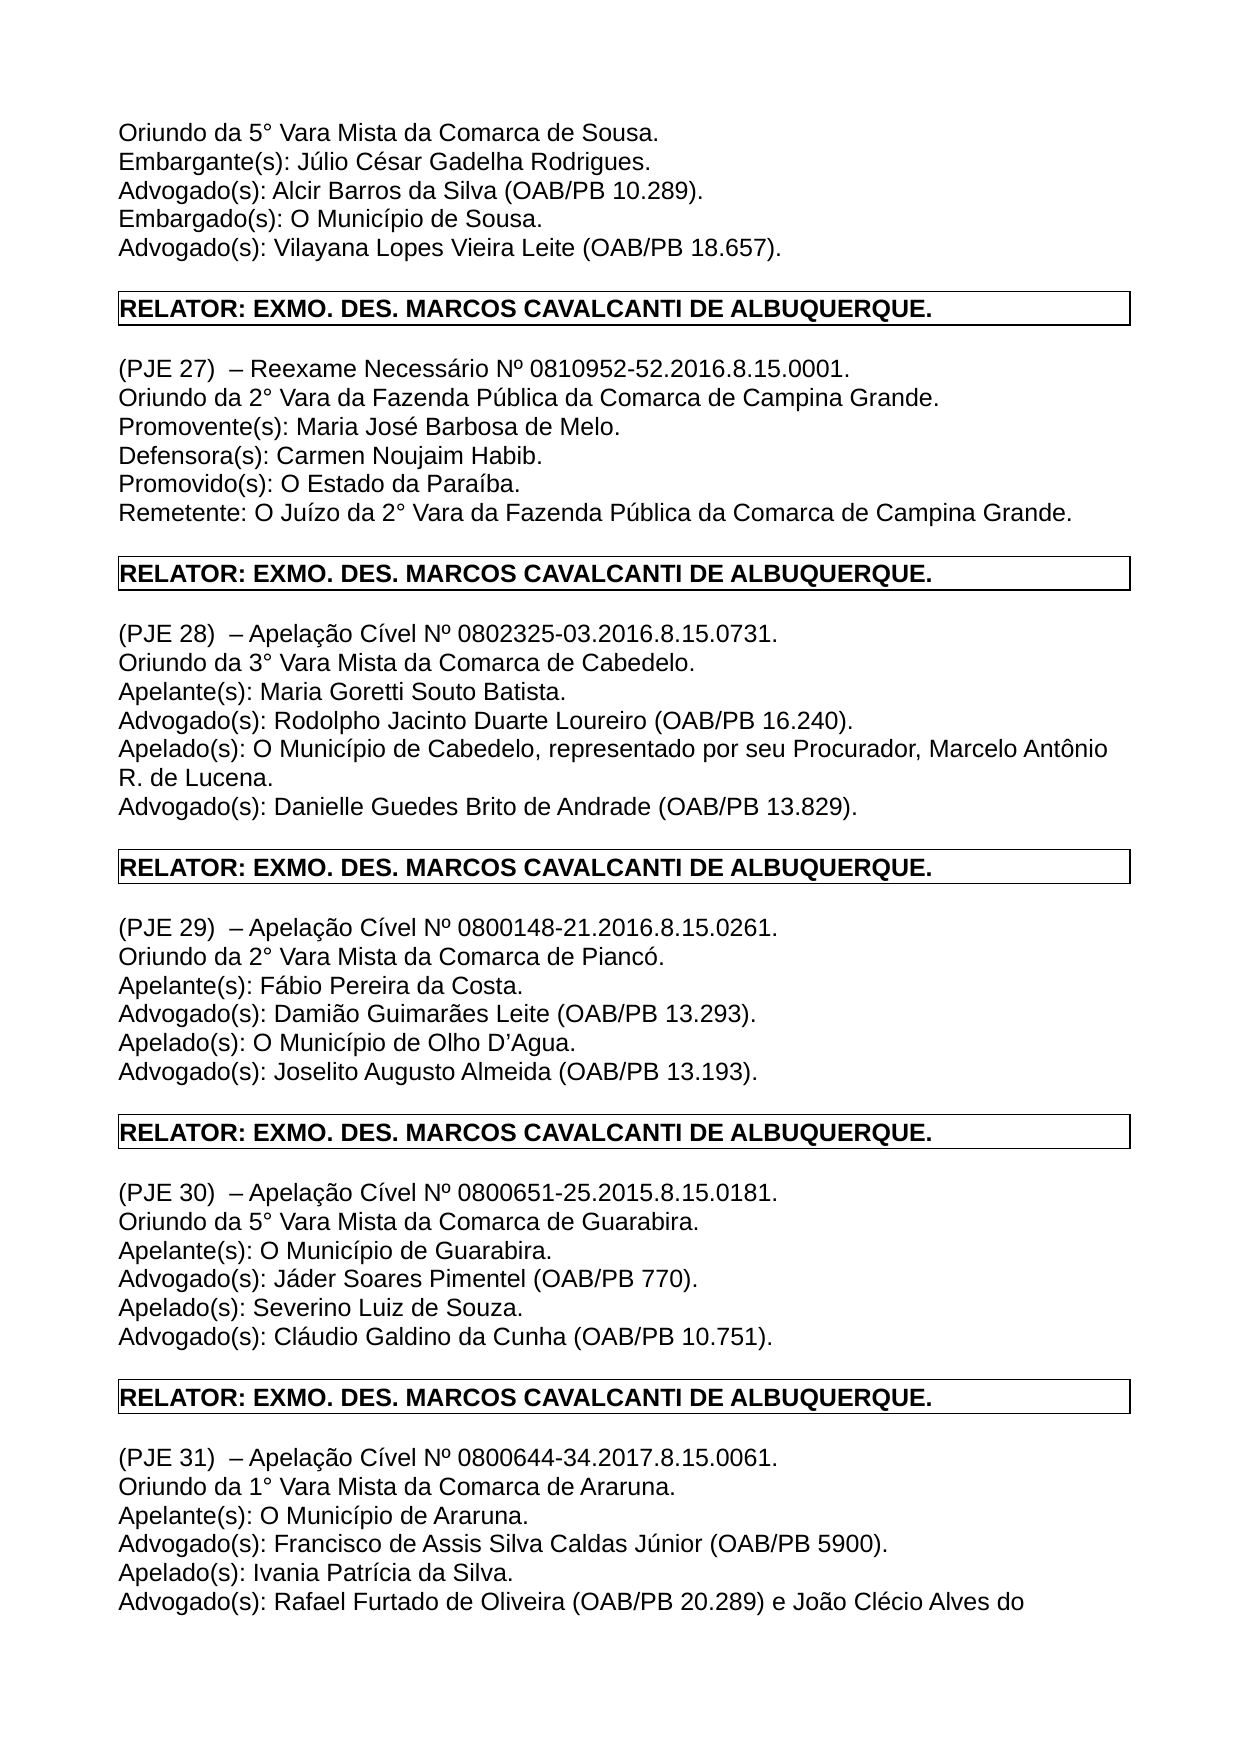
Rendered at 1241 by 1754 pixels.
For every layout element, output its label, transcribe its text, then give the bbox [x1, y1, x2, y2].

text RELATOR: EXMO. DES. MARCOS CAVALCANTI DE ALBUQUERQUE. [119, 850, 1129, 883]
text (PJE 28) – Apelação Cível Nº 0802325-03.2016.8.15.0731. [118, 619, 1122, 648]
text Advogado(s): Vilayana Lopes Vieira Leite (OAB/PB 18.657). [118, 233, 1122, 262]
text Remetente: O Juízo da 2° Vara da Fazenda Pública da Comarca de Campina Grande. [118, 498, 1122, 527]
text Advogado(s): Cláudio Galdino da Cunha (OAB/PB 10.751). [118, 1322, 1122, 1351]
text Oriundo da 5° Vara Mista da Comarca de Guarabira. [118, 1207, 1122, 1236]
text Apelante(s): O Município de Guarabira. [118, 1236, 1122, 1264]
text Advogado(s): Francisco de Assis Silva Caldas Júnior (OAB/PB 5900). [118, 1529, 1122, 1558]
text Advogado(s): Jáder Soares Pimentel (OAB/PB 770). [118, 1264, 1122, 1293]
text Advogado(s): Rodolpho Jacinto Duarte Loureiro (OAB/PB 16.240). [118, 706, 1122, 734]
text Advogado(s): Damião Guimarães Leite (OAB/PB 13.293). [118, 999, 1122, 1028]
text Apelante(s): O Município de Araruna. [118, 1501, 1122, 1529]
text (PJE 29) – Apelação Cível Nº 0800148-21.2016.8.15.0261. [118, 913, 1122, 942]
text Oriundo da 2° Vara da Fazenda Pública da Comarca de Campina Grande. [118, 383, 1122, 412]
text Oriundo da 3° Vara Mista da Comarca de Cabedelo. [118, 648, 1122, 677]
text RELATOR: EXMO. DES. MARCOS CAVALCANTI DE ALBUQUERQUE. [119, 1115, 1129, 1148]
text Promovente(s): Maria José Barbosa de Melo. [118, 412, 1122, 441]
text Apelado(s): Severino Luiz de Souza. [118, 1293, 1122, 1322]
text Embargante(s): Júlio César Gadelha Rodrigues. [118, 147, 1122, 176]
text Oriundo da 1° Vara Mista da Comarca de Araruna. [118, 1472, 1122, 1501]
text Advogado(s): Alcir Barros da Silva (OAB/PB 10.289). [118, 176, 1122, 204]
text Apelado(s): Ivania Patrícia da Silva. [118, 1558, 1122, 1587]
text (PJE 30) – Apelação Cível Nº 0800651-25.2015.8.15.0181. [118, 1178, 1122, 1207]
text RELATOR: EXMO. DES. MARCOS CAVALCANTI DE ALBUQUERQUE. [119, 1380, 1129, 1413]
text Promovido(s): O Estado da Paraíba. [118, 469, 1122, 498]
text Apelado(s): O Município de Cabedelo, representado por seu Procurador, Marcelo Antônio R. de Lucena. [118, 734, 1122, 792]
text Apelante(s): Fábio Pereira da Costa. [118, 971, 1122, 999]
text RELATOR: EXMO. DES. MARCOS CAVALCANTI DE ALBUQUERQUE. [119, 292, 1129, 324]
text Oriundo da 2° Vara Mista da Comarca de Piancó. [118, 942, 1122, 971]
text Advogado(s): Joselito Augusto Almeida (OAB/PB 13.193). [118, 1057, 1122, 1086]
text Oriundo da 5° Vara Mista da Comarca de Sousa. [118, 118, 1122, 147]
text Embargado(s): O Município de Sousa. [118, 204, 1122, 233]
text RELATOR: EXMO. DES. MARCOS CAVALCANTI DE ALBUQUERQUE. [119, 557, 1129, 589]
text Advogado(s): Danielle Guedes Brito de Andrade (OAB/PB 13.829). [118, 792, 1122, 821]
text Apelado(s): O Município de Olho D’Agua. [118, 1028, 1122, 1057]
text (PJE 31) – Apelação Cível Nº 0800644-34.2017.8.15.0061. [118, 1443, 1122, 1472]
text (PJE 27) – Reexame Necessário Nº 0810952-52.2016.8.15.0001. [118, 354, 1122, 383]
text Defensora(s): Carmen Noujaim Habib. [118, 441, 1122, 469]
text Advogado(s): Rafael Furtado de Oliveira (OAB/PB 20.289) e João Clécio Alves do [118, 1587, 1122, 1616]
text Apelante(s): Maria Goretti Souto Batista. [118, 677, 1122, 706]
